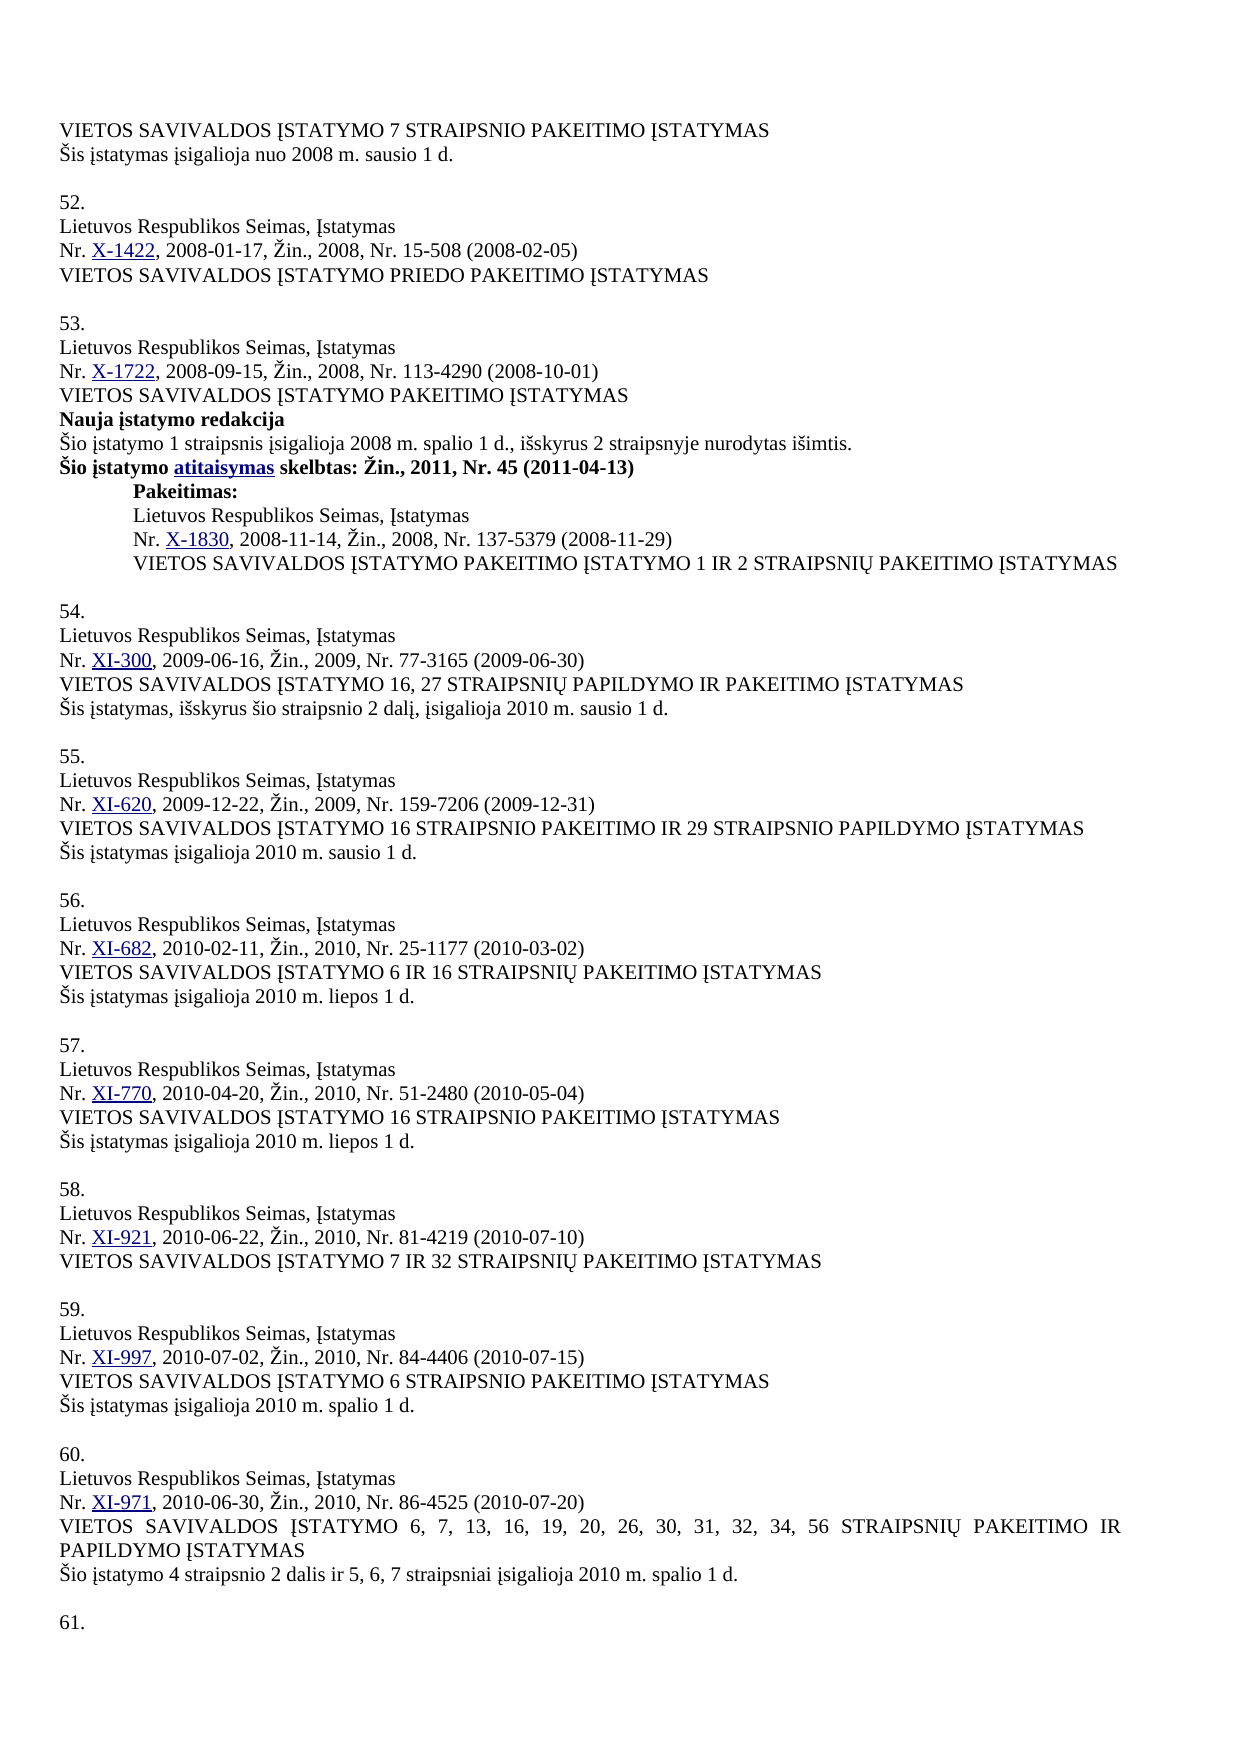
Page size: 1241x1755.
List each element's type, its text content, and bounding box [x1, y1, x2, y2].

text 54. [59, 599, 1122, 623]
text Nauja įstatymo redakcija [59, 407, 1122, 431]
text Nr. XI-770, 2010-04-20, Žin., 2010, Nr. 51-2480 (2010-05-04) [59, 1081, 1122, 1105]
text 55. [59, 744, 1122, 768]
text Lietuvos Respublikos Seimas, Įstatymas [59, 1321, 1122, 1345]
text VIETOS SAVIVALDOS ĮSTATYMO 16 STRAIPSNIO PAKEITIMO IR 29 STRAIPSNIO PAPILDYMO ĮSTATYMAS [59, 816, 1122, 840]
text 53. [59, 311, 1122, 335]
text VIETOS SAVIVALDOS ĮSTATYMO 16, 27 STRAIPSNIŲ PAPILDYMO IR PAKEITIMO ĮSTATYMAS [59, 672, 1122, 696]
text Lietuvos Respublikos Seimas, Įstatymas [59, 1057, 1122, 1081]
text Lietuvos Respublikos Seimas, Įstatymas [59, 768, 1122, 792]
text Nr. XI-300, 2009-06-16, Žin., 2009, Nr. 77-3165 (2009-06-30) [59, 647, 1122, 672]
text Nr. X-1722, 2008-09-15, Žin., 2008, Nr. 113-4290 (2008-10-01) [59, 359, 1122, 383]
text Lietuvos Respublikos Seimas, Įstatymas [59, 335, 1122, 359]
text Pakeitimas: [59, 479, 1122, 503]
text Lietuvos Respublikos Seimas, Įstatymas [59, 623, 1122, 647]
text 58. [59, 1177, 1122, 1201]
text Lietuvos Respublikos Seimas, Įstatymas [59, 1466, 1122, 1490]
text 60. [59, 1442, 1122, 1466]
text VIETOS SAVIVALDOS ĮSTATYMO 7 STRAIPSNIO PAKEITIMO ĮSTATYMAS [59, 118, 1122, 142]
text Šio įstatymo atitaisymas skelbtas: Žin., 2011, Nr. 45 (2011-04-13) [59, 455, 1122, 479]
text Šis įstatymas įsigalioja 2010 m. spalio 1 d. [59, 1393, 1122, 1417]
text VIETOS SAVIVALDOS ĮSTATYMO 6, 7, 13, 16, 19, 20, 26, 30, 31, 32, 34, 56 STRAIPSNIŲ PAKEITIMO IR PAPILDYMO ĮSTATYMAS [59, 1514, 1122, 1562]
text Nr. XI-997, 2010-07-02, Žin., 2010, Nr. 84-4406 (2010-07-15) [59, 1345, 1122, 1369]
text Šio įstatymo 4 straipsnio 2 dalis ir 5, 6, 7 straipsniai įsigalioja 2010 m. spalio 1 d. [59, 1562, 1122, 1586]
text Nr. X-1830, 2008-11-14, Žin., 2008, Nr. 137-5379 (2008-11-29) [59, 527, 1122, 551]
text VIETOS SAVIVALDOS ĮSTATYMO 6 IR 16 STRAIPSNIŲ PAKEITIMO ĮSTATYMAS [59, 960, 1122, 984]
text Lietuvos Respublikos Seimas, Įstatymas [59, 1201, 1122, 1225]
text Nr. X-1422, 2008-01-17, Žin., 2008, Nr. 15-508 (2008-02-05) [59, 238, 1122, 262]
text Lietuvos Respublikos Seimas, Įstatymas [59, 912, 1122, 936]
text VIETOS SAVIVALDOS ĮSTATYMO 6 STRAIPSNIO PAKEITIMO ĮSTATYMAS [59, 1369, 1122, 1393]
text Lietuvos Respublikos Seimas, Įstatymas [59, 214, 1122, 238]
text VIETOS SAVIVALDOS ĮSTATYMO 16 STRAIPSNIO PAKEITIMO ĮSTATYMAS [59, 1105, 1122, 1129]
text Šis įstatymas įsigalioja 2010 m. liepos 1 d. [59, 1129, 1122, 1153]
text VIETOS SAVIVALDOS ĮSTATYMO PRIEDO PAKEITIMO ĮSTATYMAS [59, 262, 1122, 287]
text Nr. XI-682, 2010-02-11, Žin., 2010, Nr. 25-1177 (2010-03-02) [59, 936, 1122, 960]
text Šis įstatymas įsigalioja nuo 2008 m. sausio 1 d. [59, 142, 1122, 166]
text 61. [59, 1610, 1122, 1634]
text 52. [59, 190, 1122, 214]
text Nr. XI-921, 2010-06-22, Žin., 2010, Nr. 81-4219 (2010-07-10) [59, 1225, 1122, 1249]
text 56. [59, 888, 1122, 912]
text Šis įstatymas įsigalioja 2010 m. liepos 1 d. [59, 984, 1122, 1008]
text 57. [59, 1032, 1122, 1057]
text 59. [59, 1297, 1122, 1321]
text Nr. XI-971, 2010-06-30, Žin., 2010, Nr. 86-4525 (2010-07-20) [59, 1490, 1122, 1514]
text Šio įstatymo 1 straipsnis įsigalioja 2008 m. spalio 1 d., išskyrus 2 straipsnyje nurodytas išimtis. [59, 431, 1122, 455]
text Šis įstatymas įsigalioja 2010 m. sausio 1 d. [59, 840, 1122, 864]
text VIETOS SAVIVALDOS ĮSTATYMO PAKEITIMO ĮSTATYMAS [59, 383, 1122, 407]
text Lietuvos Respublikos Seimas, Įstatymas [59, 503, 1122, 527]
text Nr. XI-620, 2009-12-22, Žin., 2009, Nr. 159-7206 (2009-12-31) [59, 792, 1122, 816]
text VIETOS SAVIVALDOS ĮSTATYMO PAKEITIMO ĮSTATYMO 1 IR 2 STRAIPSNIŲ PAKEITIMO ĮSTATYMAS [133, 551, 1122, 575]
text VIETOS SAVIVALDOS ĮSTATYMO 7 IR 32 STRAIPSNIŲ PAKEITIMO ĮSTATYMAS [59, 1249, 1122, 1273]
text Šis įstatymas, išskyrus šio straipsnio 2 dalį, įsigalioja 2010 m. sausio 1 d. [59, 696, 1122, 720]
